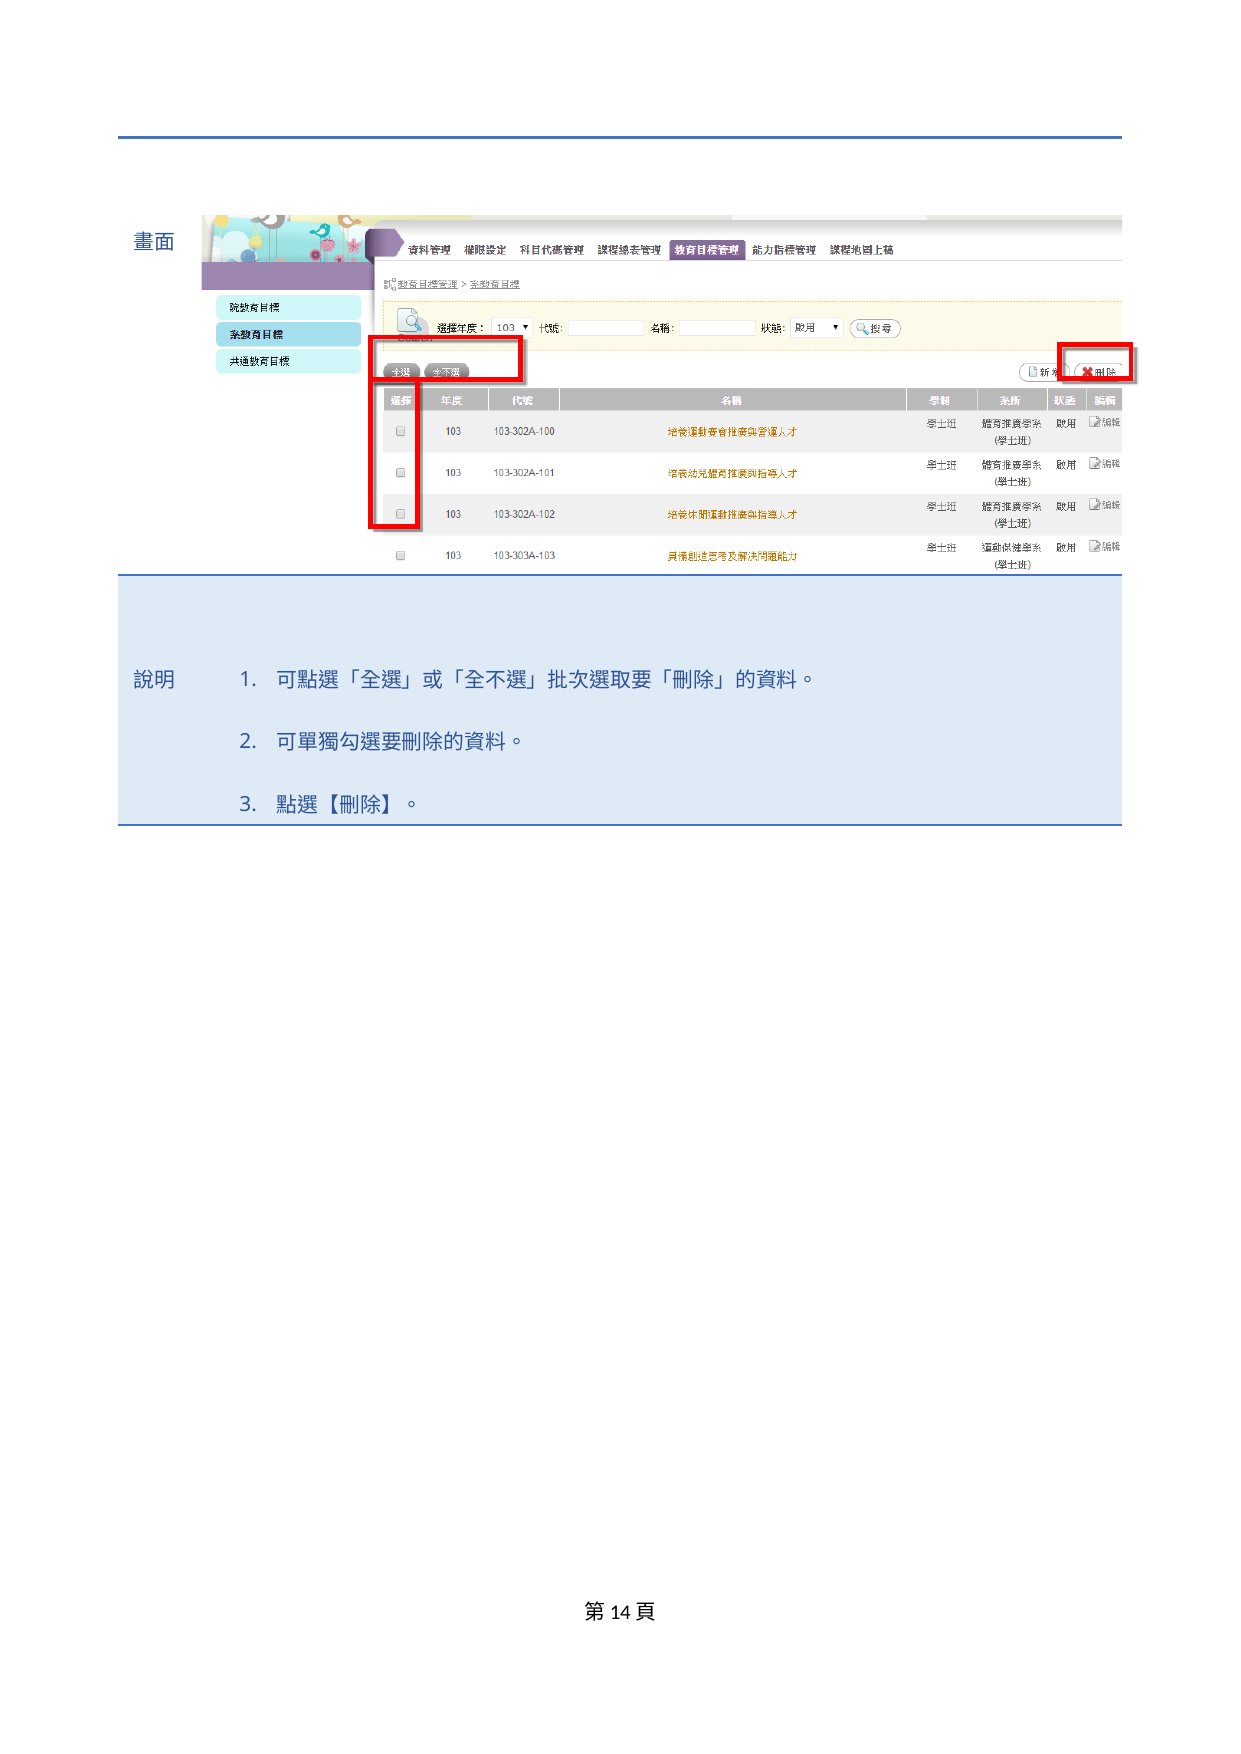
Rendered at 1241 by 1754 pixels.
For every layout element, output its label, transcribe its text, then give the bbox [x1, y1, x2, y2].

table_cell 可點選「全選」或「全不選」批次選取要「刪除」的資料。 可單獨勾選要刪除的資料。 點選【刪除】。 [190, 576, 1122, 824]
table_header 畫面 [118, 139, 190, 574]
table_header [190, 139, 1122, 574]
table_cell 說明 [118, 576, 190, 824]
